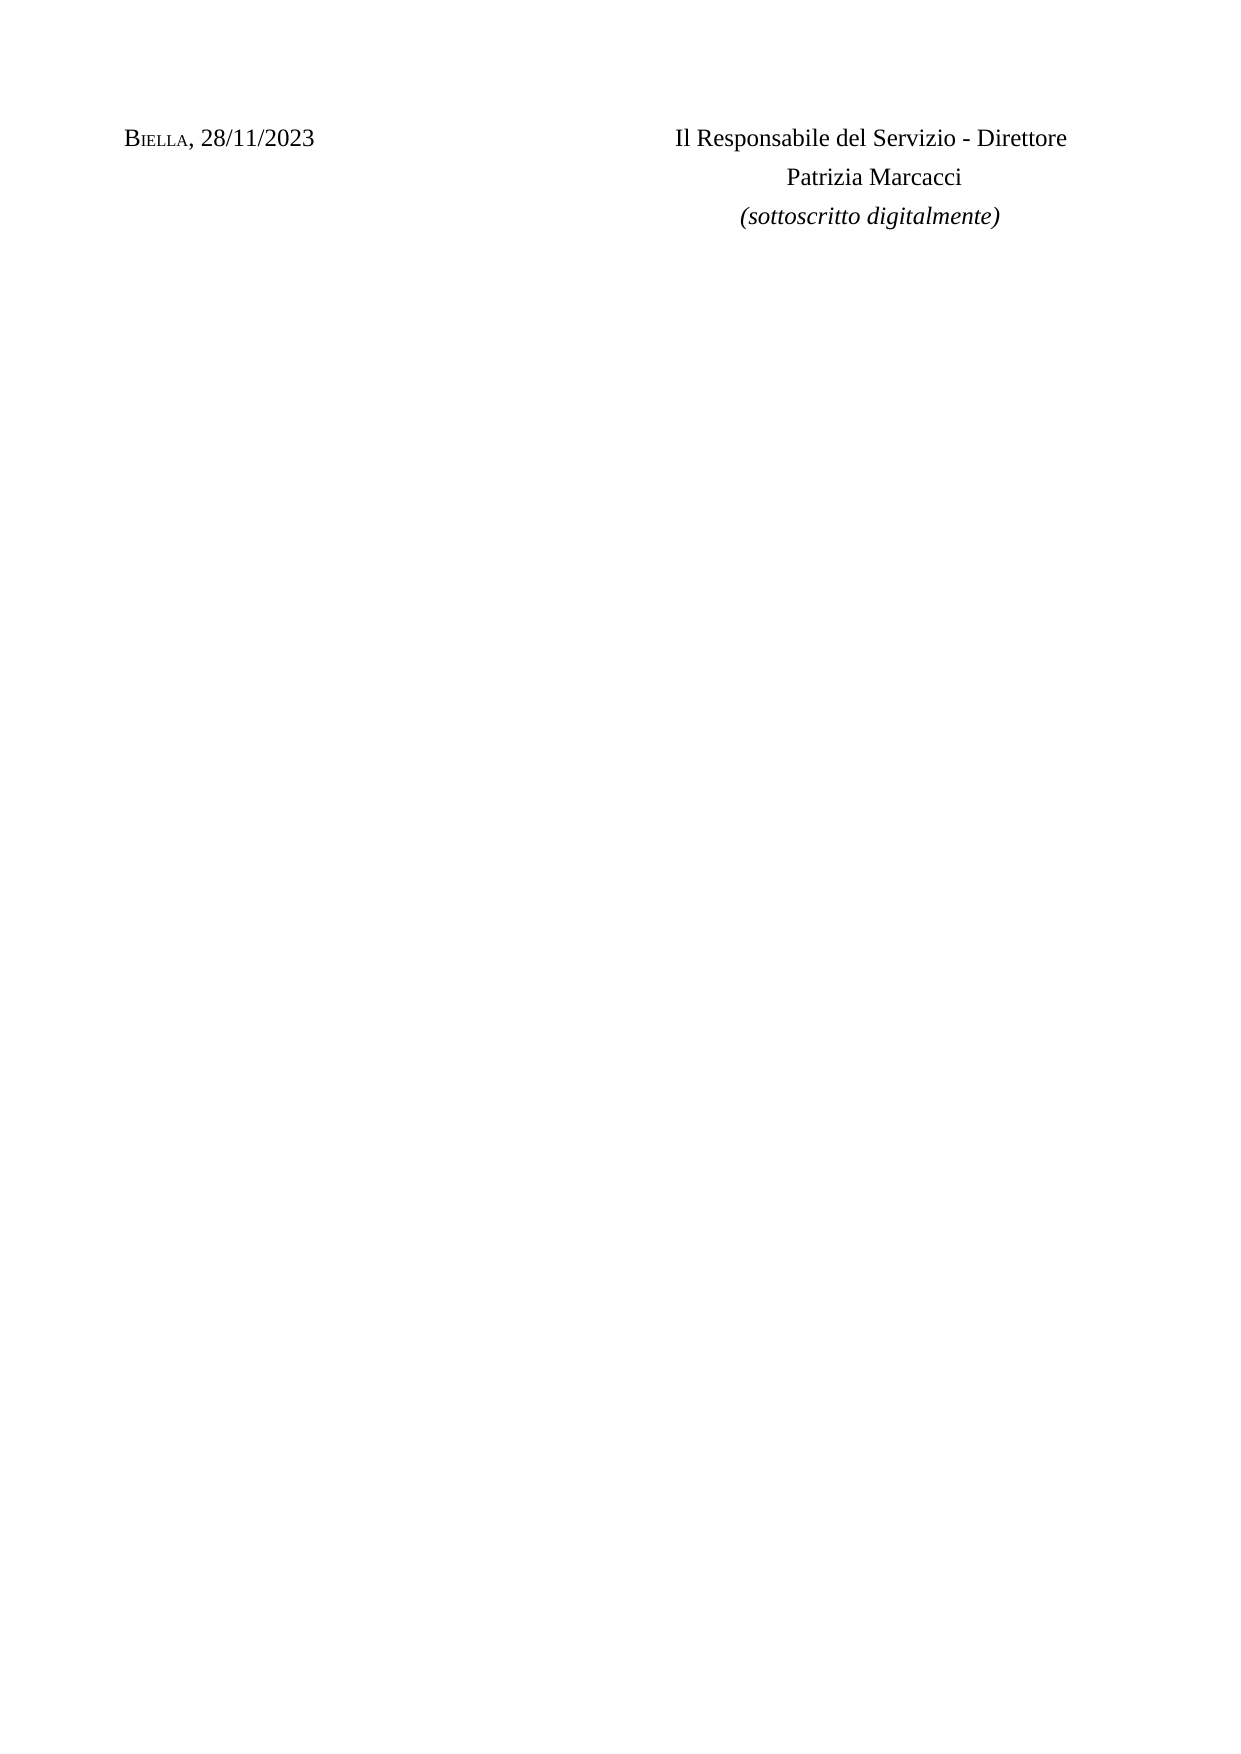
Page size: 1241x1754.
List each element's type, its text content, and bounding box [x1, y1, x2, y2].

table_header Biella, 28/11/2023 [118, 118, 620, 157]
table_cell [118, 196, 620, 236]
table_header Il Responsabile del Servizio - Direttore [620, 118, 1122, 157]
table_cell [118, 157, 620, 196]
table_cell (sottoscritto digitalmente) [620, 196, 1122, 236]
table_cell Patrizia Marcacci [620, 157, 1122, 196]
